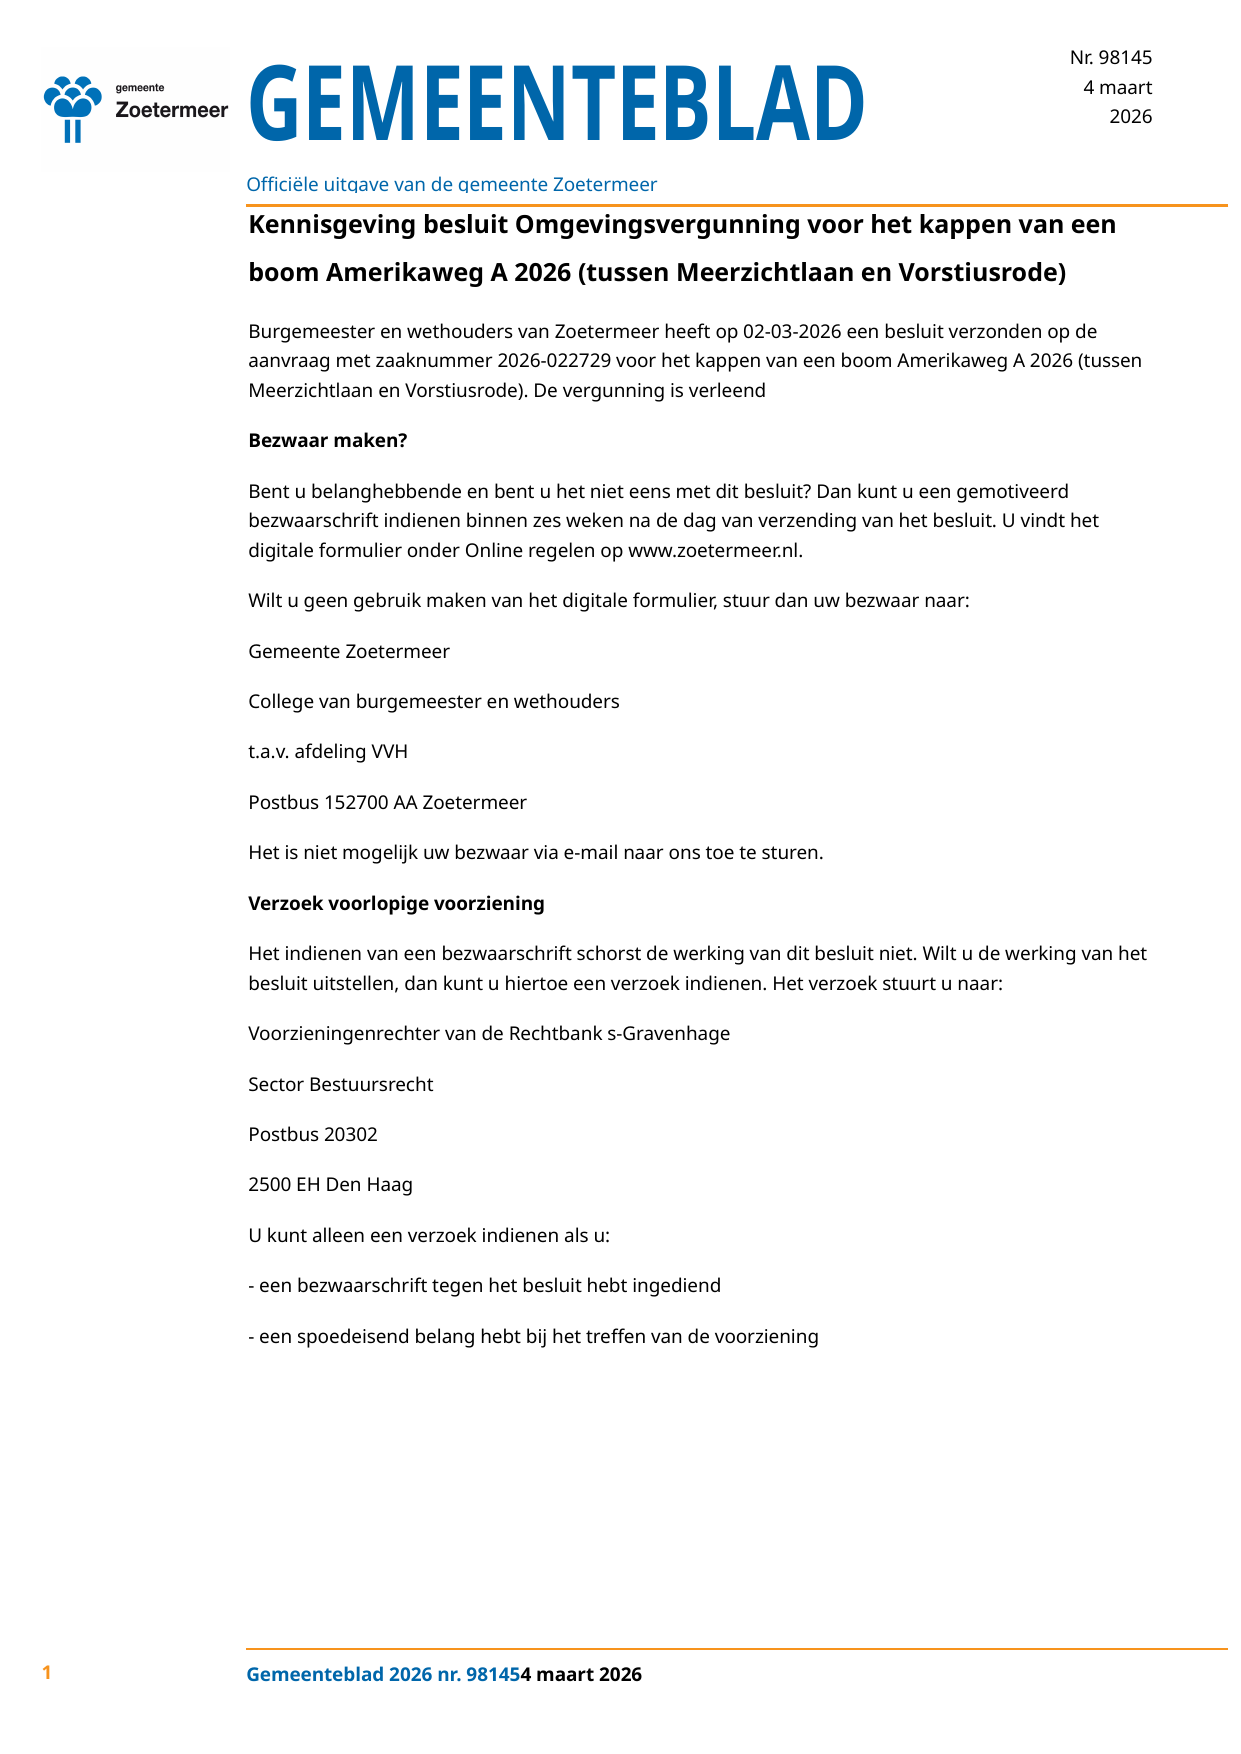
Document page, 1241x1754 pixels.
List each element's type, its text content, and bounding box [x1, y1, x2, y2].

text 2500 EH Den Haag [248, 1172, 1152, 1197]
text - een bezwaarschrift tegen het besluit hebt ingediend [248, 1272, 1152, 1298]
picture [41, 47, 231, 172]
text Voorzieningenrechter van de Rechtbank s-Gravenhage [248, 1020, 1152, 1046]
text Sector Bestuursrecht [248, 1071, 1152, 1097]
text - een spoedeisend belang hebt bij het treffen van de voorziening [248, 1323, 1152, 1349]
text Bezwaar maken? [248, 427, 1152, 453]
text Bent u belanghebbende en bent u het niet eens met dit besluit? Dan kunt u een gemotiveerd bezwaarschrift indienen binnen zes weken na de dag van verzending van het besluit. U vindt het digitale formulier onder Online regelen op www.zoetermeer.nl. [248, 478, 1152, 563]
text Het is niet mogelijk uw bezwaar via e-mail naar ons toe te sturen. [248, 839, 1152, 865]
text Postbus 152700 AA Zoetermeer [248, 789, 1152, 815]
text Wilt u geen gebruik maken van het digitale formulier, stuur dan uw bezwaar naar: [248, 587, 1152, 613]
text Postbus 20302 [248, 1121, 1152, 1147]
text U kunt alleen een verzoek indienen als u: [248, 1222, 1152, 1248]
text Het indienen van een bezwaarschrift schorst de werking van dit besluit niet. Wilt u de werking van het besluit uitstellen, dan kunt u hiertoe een verzoek indienen. Het verzoek stuurt u naar: [248, 940, 1152, 996]
text Burgemeester en wethouders van Zoetermeer heeft op 02-03-2026 een besluit verzonden op de aanvraag met zaaknummer 2026-022729 voor het kappen van een boom Amerikaweg A 2026 (tussen Meerzichtlaan en Vorstiusrode). De vergunning is verleend [248, 318, 1152, 403]
text Kennisgeving besluit Omgevingsvergunning voor het kappen van een boom Amerikaweg A 2026 (tussen Meerzichtlaan en Vorstiusrode) [248, 207, 1152, 288]
text Gemeente Zoetermeer [248, 638, 1152, 664]
text College van burgemeester en wethouders [248, 688, 1152, 714]
text t.a.v. afdeling VVH [248, 739, 1152, 764]
text Verzoek voorlopige voorziening [248, 890, 1152, 916]
